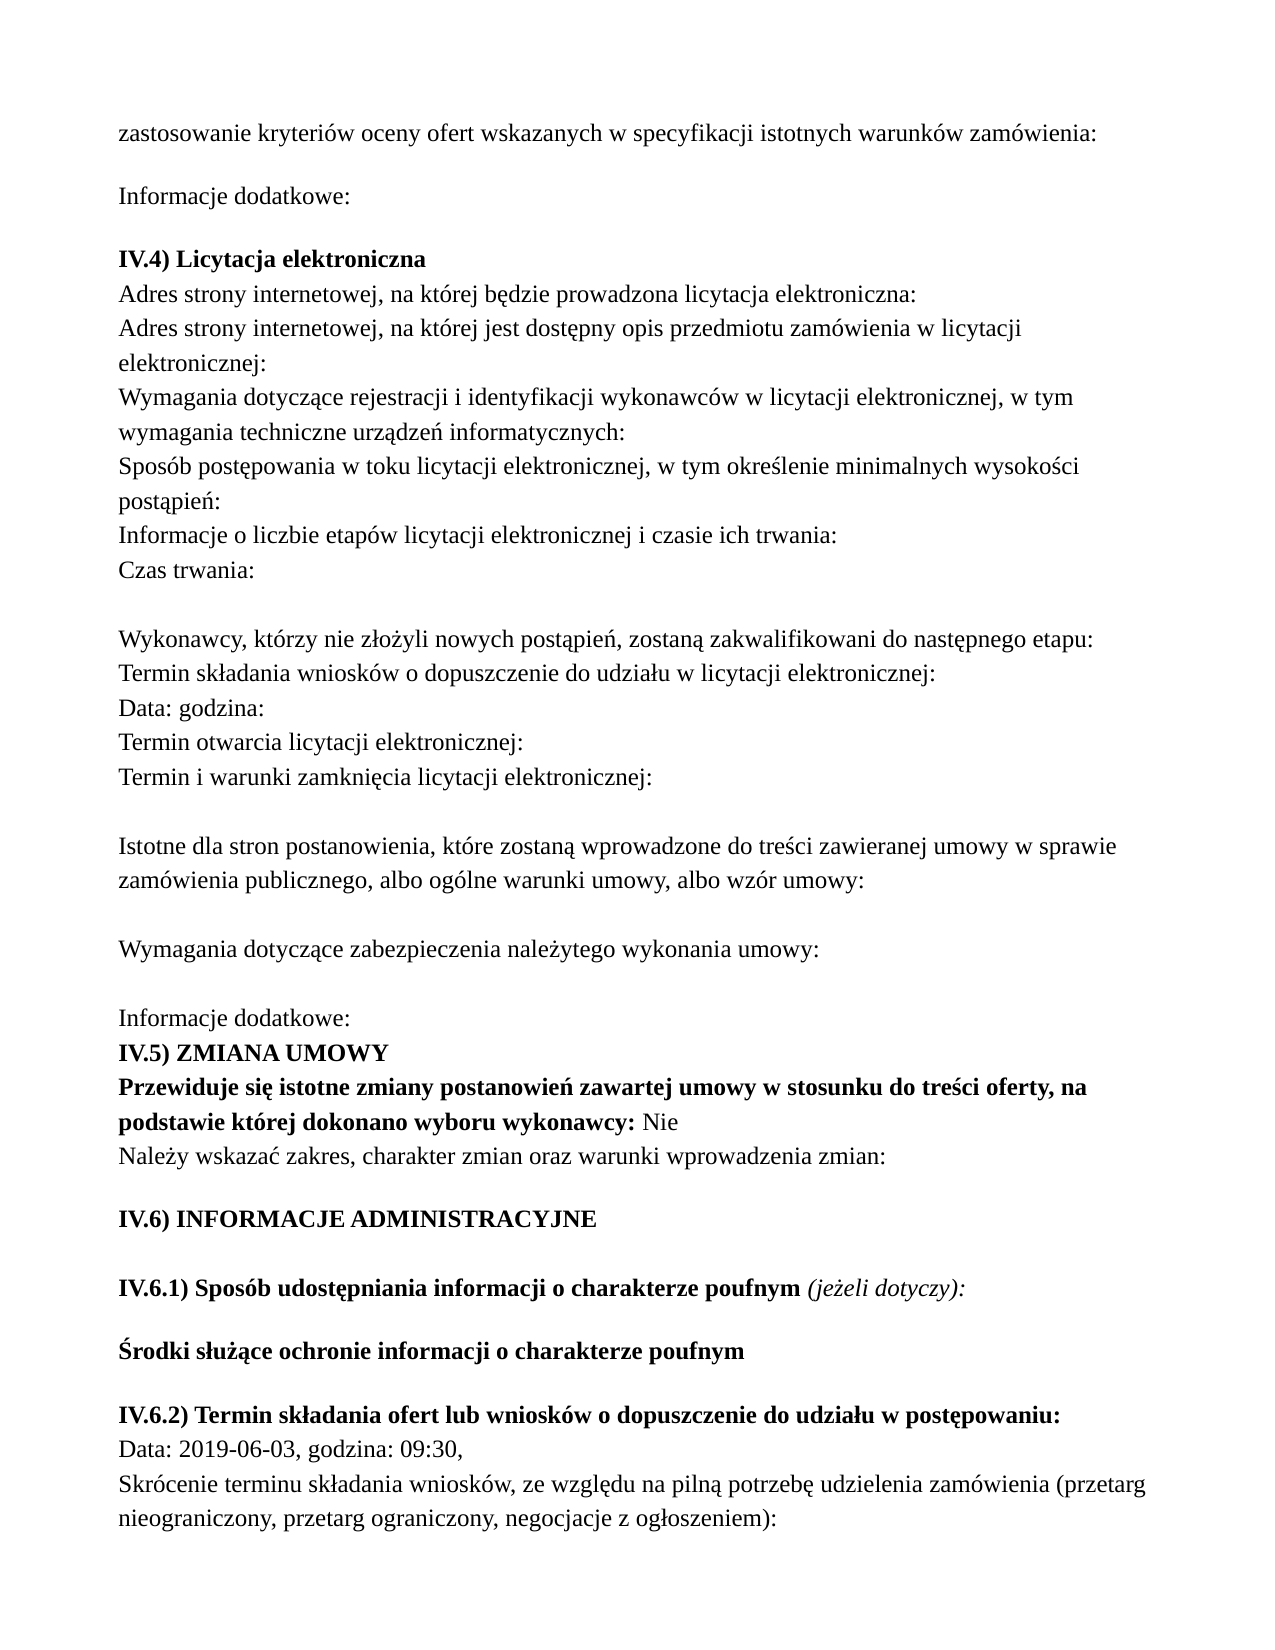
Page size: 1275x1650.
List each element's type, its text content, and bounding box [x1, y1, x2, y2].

text Istotne dla stron postanowienia, które zostaną wprowadzone do treści zawieranej umowy w sprawie zamówienia publicznego, albo ogólne warunki umowy, albo wzór umowy: [118, 796, 1157, 894]
text Wymagania dotyczące zabezpieczenia należytego wykonania umowy: [118, 900, 1157, 963]
text IV.5) ZMIANA UMOWY Przewiduje się istotne zmiany postanowień zawartej umowy w stosunku do treści oferty, na podstawie której dokonano wyboru wykonawcy: Nie Należy wskazać zakres, charakter zmian oraz warunki wprowadzenia zmian: IV.6) INFORMACJE ADMINISTRACYJNE IV.6.1) Sposób udostępniania informacji o charakterze poufnym (jeżeli dotyczy): Środki służące ochronie informacji o charakterze poufnym IV.6.2) Termin składania ofert lub wniosków o dopuszczenie do udziału w postępowaniu: Data: 2019-06-03, godzina: 09:30, Skrócenie terminu składania wniosków, ze względu na pilną potrzebę udzielenia zamówienia (przetarg nieograniczony, przetarg ograniczony, negocjacje z ogłoszeniem): [118, 1038, 1157, 1532]
text zastosowanie kryteriów oceny ofert wskazanych w specyfikacji istotnych warunków zamówienia: Informacje dodatkowe: IV.4) Licytacja elektroniczna Adres strony internetowej, na której będzie prowadzona licytacja elektroniczna: [118, 118, 1157, 308]
text Informacje o liczbie etapów licytacji elektronicznej i czasie ich trwania: [118, 520, 1157, 549]
text Czas trwania: Wykonawcy, którzy nie złożyli nowych postąpień, zostaną zakwalifikowani do następnego etapu: [118, 555, 1157, 653]
text Wymagania dotyczące rejestracji i identyfikacji wykonawców w licytacji elektronicznej, w tym wymagania techniczne urządzeń informatycznych: [118, 382, 1157, 446]
text Termin i warunki zamknięcia licytacji elektronicznej: [118, 762, 1157, 791]
text Informacje dodatkowe: [118, 969, 1157, 1032]
text Sposób postępowania w toku licytacji elektronicznej, w tym określenie minimalnych wysokości postąpień: [118, 451, 1157, 515]
text Termin składania wniosków o dopuszczenie do udziału w licytacji elektronicznej: Data: godzina: Termin otwarcia licytacji elektronicznej: [118, 658, 1157, 756]
text Adres strony internetowej, na której jest dostępny opis przedmiotu zamówienia w licytacji elektronicznej: [118, 313, 1157, 377]
